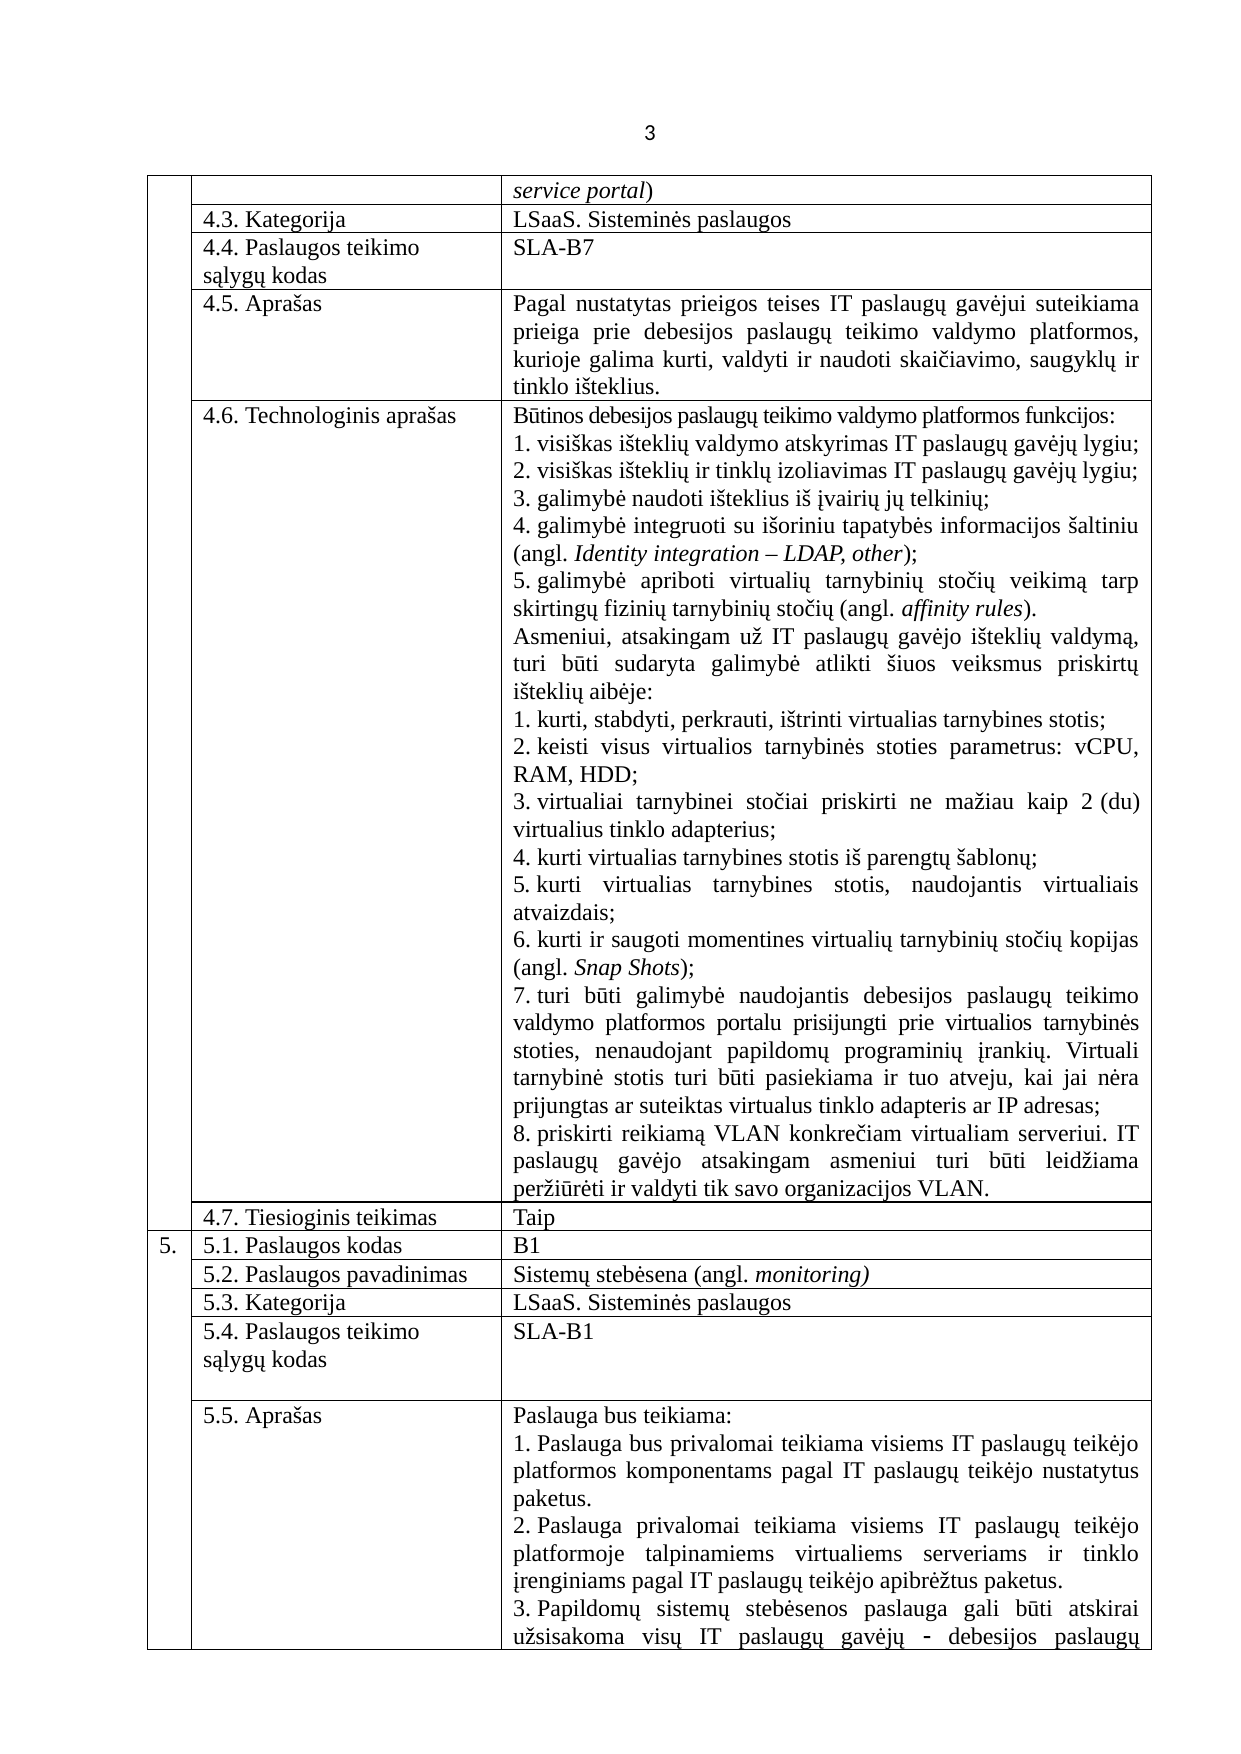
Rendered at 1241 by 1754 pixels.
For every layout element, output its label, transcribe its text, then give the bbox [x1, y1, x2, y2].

table_cell 4.4. Paslaugos teikimo sąlygų kodas [192, 233, 501, 288]
table_cell Paslauga bus teikiama: 1. Paslauga bus privalomai teikiama visiems IT paslaugų teikėjo platformos komponentams pagal IT paslaugų teikėjo nustatytus paketus. 2. Paslauga privalomai teikiama visiems IT paslaugų teikėjo platformoje talpinamiems virtualiems serveriams ir tinklo įrenginiams pagal IT paslaugų teikėjo apibrėžtus paketus. 3. Papildomų sistemų stebėsenos paslauga gali būti atskirai užsisakoma visų IT paslaugų gavėjų  debesijos paslaugų [502, 1401, 1151, 1649]
table_cell 4.3. Kategorija [192, 205, 501, 232]
table_cell 5.5. Aprašas [192, 1401, 501, 1649]
table_cell 5.3. Kategorija [192, 1289, 501, 1316]
table_cell Sistemų stebėsena (angl. monitoring) [502, 1260, 1151, 1287]
table_cell Būtinos debesijos paslaugų teikimo valdymo platformos funkcijos: 1. visiškas išteklių valdymo atskyrimas IT paslaugų gavėjų lygiu; 2. visiškas išteklių ir tinklų izoliavimas IT paslaugų gavėjų lygiu; 3. galimybė naudoti išteklius iš įvairių jų telkinių; 4. galimybė integruoti su išoriniu tapatybės informacijos šaltiniu (angl. Identity integration – LDAP, other); 5. galimybė apriboti virtualių tarnybinių stočių veikimą tarp skirtingų fizinių tarnybinių stočių (angl. affinity rules). Asmeniui, atsakingam už IT paslaugų gavėjo išteklių valdymą, turi būti sudaryta galimybė atlikti šiuos veiksmus priskirtų išteklių aibėje: 1. kurti, stabdyti, perkrauti, ištrinti virtualias tarnybines stotis; 2. keisti visus virtualios tarnybinės stoties parametrus: vCPU, RAM, HDD; 3. virtualiai tarnybinei stočiai priskirti ne mažiau kaip 2 (du) virtualius tinklo adapterius; 4. kurti virtualias tarnybines stotis iš parengtų šablonų; 5. kurti virtualias tarnybines stotis, naudojantis virtualiais atvaizdais; 6. kurti ir saugoti momentines virtualių tarnybinių stočių kopijas (angl. Snap Shots); 7. turi būti galimybė naudojantis debesijos paslaugų teikimo valdymo platformos portalu prisijungti prie virtualios tarnybinės stoties, nenaudojant papildomų programinių įrankių. Virtuali tarnybinė stotis turi būti pasiekiama ir tuo atveju, kai jai nėra prijungtas ar suteiktas virtualus tinklo adapteris ar IP adresas; 8. priskirti reikiamą VLAN konkrečiam virtualiam serveriui. IT paslaugų gavėjo atsakingam asmeniui turi būti leidžiama peržiūrėti ir valdyti tik savo organizacijos VLAN. [502, 401, 1151, 1201]
table_cell [148, 176, 191, 1230]
table_cell 4.5. Aprašas [192, 290, 501, 400]
table_cell 4.6. Technologinis aprašas [192, 401, 501, 1201]
table_cell Taip [502, 1203, 1151, 1230]
table_cell SLA-B7 [502, 233, 1151, 288]
table_cell 4.7. Tiesioginis teikimas [192, 1203, 501, 1230]
table_cell 5.4. Paslaugos teikimo sąlygų kodas [192, 1317, 501, 1400]
table_cell service portal) [502, 176, 1151, 203]
table_cell 5.1. Paslaugos kodas [192, 1231, 501, 1259]
table_cell Pagal nustatytas prieigos teises IT paslaugų gavėjui suteikiama prieiga prie debesijos paslaugų teikimo valdymo platformos, kurioje galima kurti, valdyti ir naudoti skaičiavimo, saugyklų ir tinklo išteklius. [502, 290, 1151, 400]
table_cell [192, 176, 501, 203]
table_cell 5.2. Paslaugos pavadinimas [192, 1260, 501, 1287]
table_cell 5. [148, 1231, 191, 1649]
table_cell LSaaS. Sisteminės paslaugos [502, 1289, 1151, 1316]
table_cell LSaaS. Sisteminės paslaugos [502, 205, 1151, 232]
table_cell B1 [502, 1231, 1151, 1259]
table_cell SLA-B1 [502, 1317, 1151, 1400]
